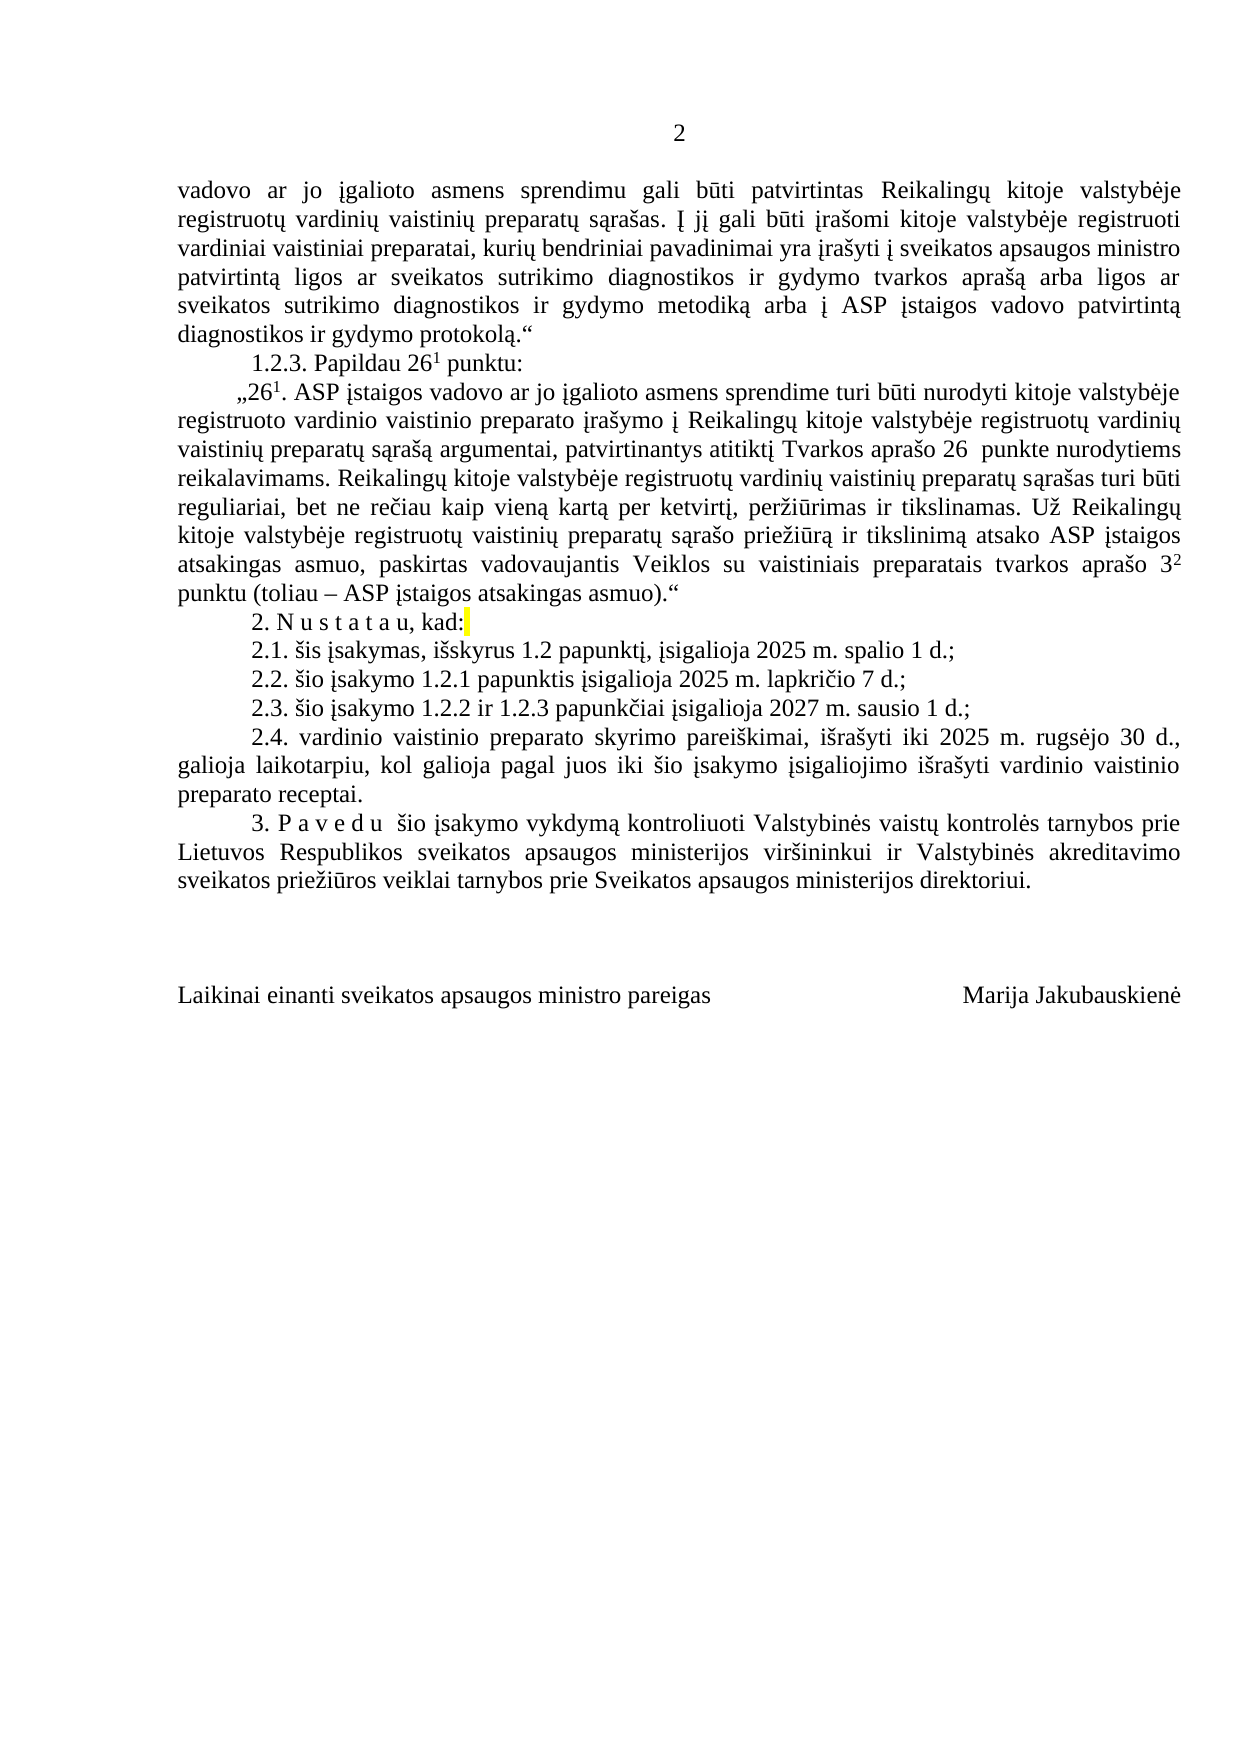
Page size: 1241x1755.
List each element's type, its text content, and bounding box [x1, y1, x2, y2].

text 2.4. vardinio vaistinio preparato skyrimo pareiškimai, išrašyti iki 2025 m. rugsėjo 30 d., galioja laikotarpiu, kol galioja pagal juos iki šio įsakymo įsigaliojimo išrašyti vardinio vaistinio preparato receptai. [177, 722, 1181, 808]
text 2.1. šis įsakymas, išskyrus 1.2 papunktį, įsigalioja 2025 m. spalio 1 d.; [177, 636, 1181, 664]
text 2. Nustatau, kad: [177, 607, 1181, 636]
text 2.3. šio įsakymo 1.2.2 ir 1.2.3 papunkčiai įsigalioja 2027 m. sausio 1 d.; [177, 693, 1181, 722]
text vadovo ar jo įgalioto asmens sprendimu gali būti patvirtintas Reikalingų kitoje valstybėje registruotų vardinių vaistinių preparatų sąrašas. Į jį gali būti įrašomi kitoje valstybėje registruoti vardiniai vaistiniai preparatai, kurių bendriniai pavadinimai yra įrašyti į sveikatos apsaugos ministro patvirtintą ligos ar sveikatos sutrikimo diagnostikos ir gydymo tvarkos aprašą arba ligos ar sveikatos sutrikimo diagnostikos ir gydymo metodiką arba į ASP įstaigos vadovo patvirtintą diagnostikos ir gydymo protokolą.“ [177, 176, 1181, 348]
text 2.2. šio įsakymo 1.2.1 papunktis įsigalioja 2025 m. lapkričio 7 d.; [177, 664, 1181, 693]
text „261. ASP įstaigos vadovo ar jo įgalioto asmens sprendime turi būti nurodyti kitoje valstybėje registruoto vardinio vaistinio preparato įrašymo į Reikalingų kitoje valstybėje registruotų vardinių vaistinių preparatų sąrašą argumentai, patvirtinantys atitiktį Tvarkos aprašo 26 punkte nurodytiems reikalavimams. Reikalingų kitoje valstybėje registruotų vardinių vaistinių preparatų sąrašas turi būti reguliariai, bet ne rečiau kaip vieną kartą per ketvirtį, peržiūrimas ir tikslinamas. Už Reikalingų kitoje valstybėje registruotų vaistinių preparatų sąrašo priežiūrą ir tikslinimą atsako ASP įstaigos atsakingas asmuo, paskirtas vadovaujantis Veiklos su vaistiniais preparatais tvarkos aprašo 32 punktu (toliau – ASP įstaigos atsakingas asmuo).“ [177, 377, 1181, 607]
text 1.2.3. Papildau 261 punktu: [177, 348, 1181, 377]
text 3. Pavedu šio įsakymo vykdymą kontroliuoti Valstybinės vaistų kontrolės tarnybos prie Lietuvos Respublikos sveikatos apsaugos ministerijos viršininkui ir Valstybinės akreditavimo sveikatos priežiūros veiklai tarnybos prie Sveikatos apsaugos ministerijos direktoriui. [177, 808, 1181, 894]
text Laikinai einanti sveikatos apsaugos ministro pareigas Marija Jakubauskienė [177, 981, 1181, 1009]
